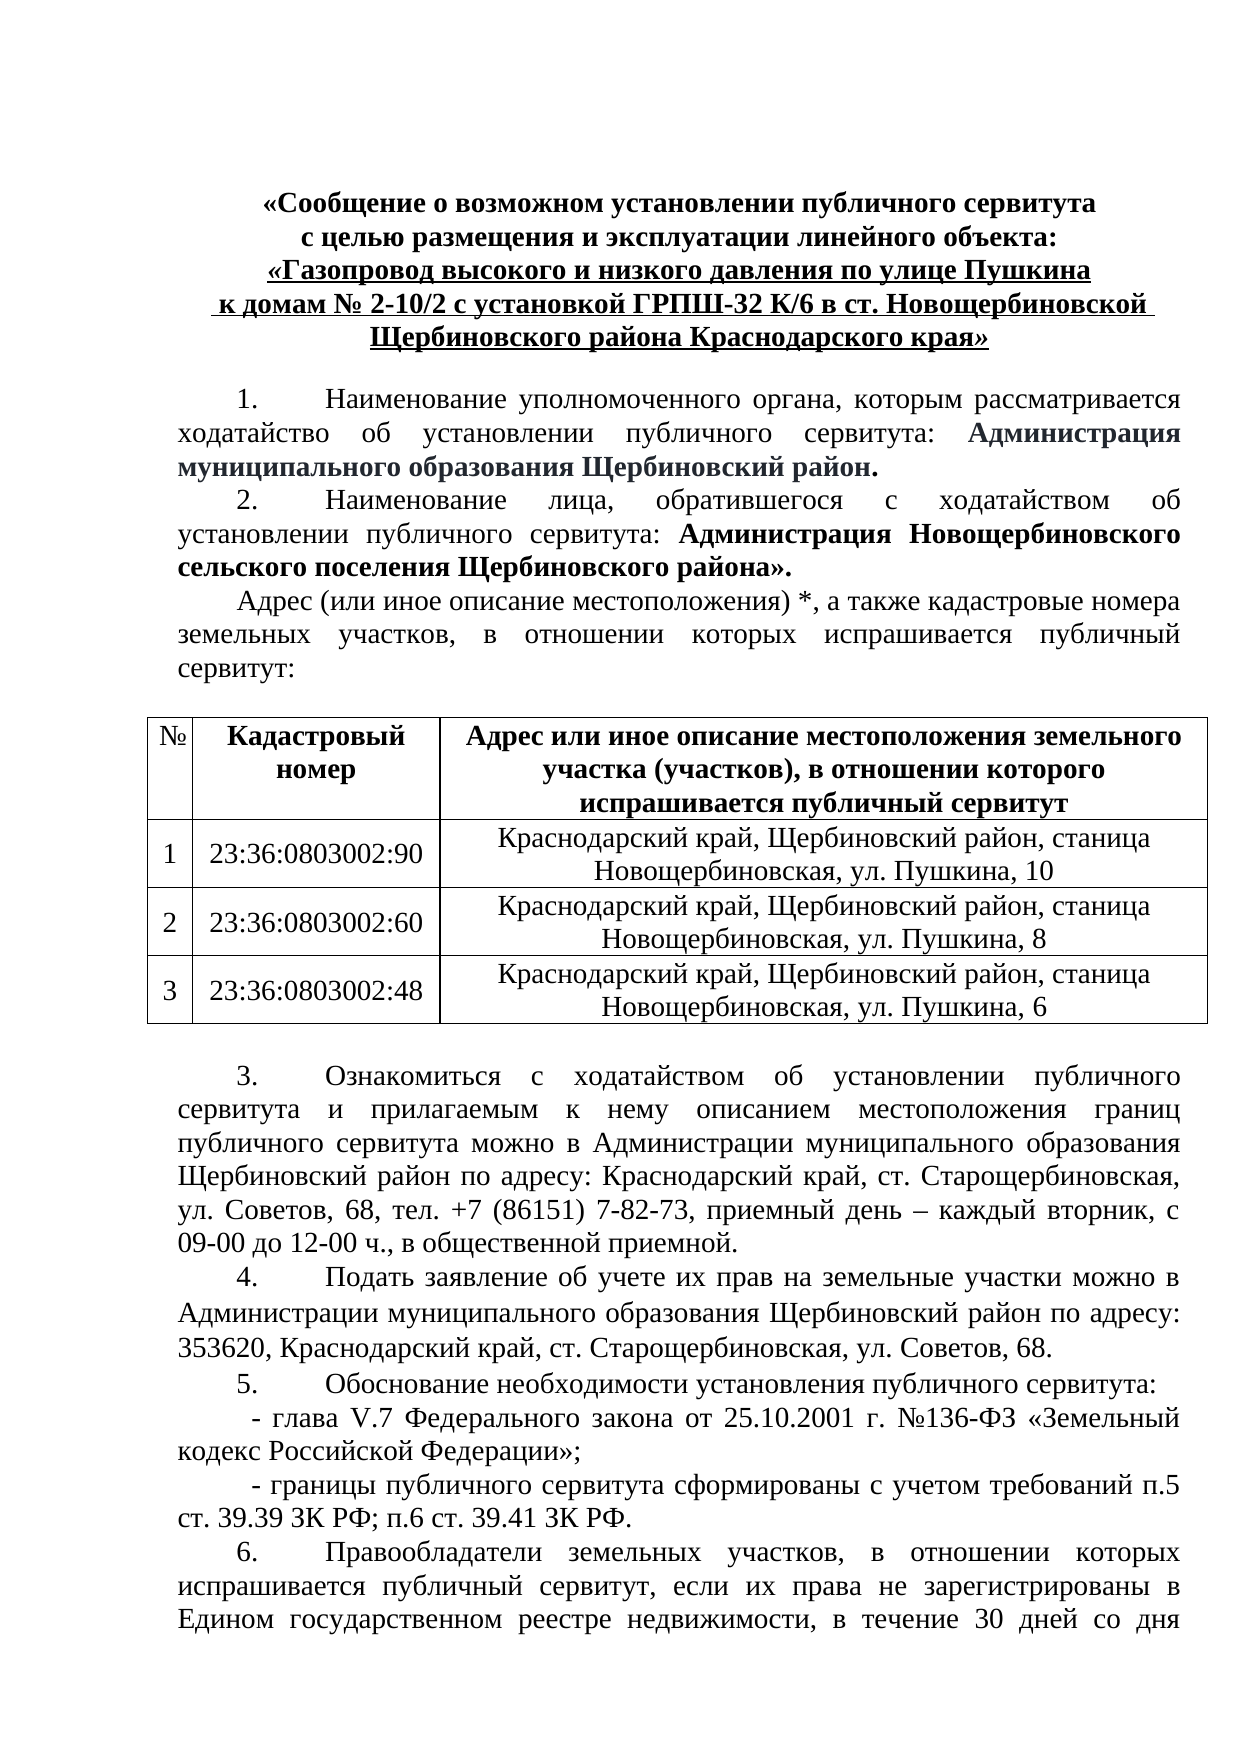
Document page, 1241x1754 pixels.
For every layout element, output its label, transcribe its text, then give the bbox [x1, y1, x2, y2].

text Щербиновского района Краснодарского края» [177, 319, 1181, 382]
table_cell 23:36:0803002:90 [193, 820, 439, 887]
table_cell Краснодарский край, Щербиновский район, станица Новощербиновская, ул. Пушкина, 6 [441, 956, 1207, 1023]
list Ознакомиться с ходатайством об установлении публичного сервитута и прилагаемым к нему описанием местоположения границ публичного сервитута можно в Администрации муниципального образования Щербиновский район по адресу: Краснодарский край, ст. Старощербиновская, ул. Советов, 68, тел. +7 (86151) 7-82-73, приемный день – каждый вторник, с 09-00 до 12-00 ч., в общественной приемной. [177, 1058, 1181, 1259]
table_cell 1 [148, 820, 192, 887]
text «Сообщение о возможном установлении публичного сервитута [177, 185, 1181, 219]
table_cell 2 [148, 888, 192, 955]
table_cell Краснодарский край, Щербиновский район, станица Новощербиновская, ул. Пушкина, 10 [441, 820, 1207, 887]
table_cell 3 [148, 956, 192, 1023]
list Наименование уполномоченного органа, которым рассматривается ходатайство об установлении публичного сервитута: Администрация муниципального образования Щербиновский район. [177, 382, 1181, 482]
text «Газопровод высокого и низкого давления по улице Пушкина [177, 252, 1181, 286]
text - границы публичного сервитута сформированы с учетом требований п.5 ст. 39.39 ЗК РФ; п.6 ст. 39.41 ЗК РФ. [177, 1467, 1181, 1534]
table_cell Краснодарский край, Щербиновский район, станица Новощербиновская, ул. Пушкина, 8 [441, 888, 1207, 955]
table_cell 23:36:0803002:60 [193, 888, 439, 955]
table_header Адрес или иное описание местоположения земельного участка (участков), в отношении которого испрашивается публичный сервитут [441, 718, 1207, 819]
text к домам № 2-10/2 с установкой ГРПШ-32 К/6 в ст. Новощербиновской [177, 286, 1181, 319]
text - глава V.7 Федерального закона от 25.10.2001 г. №136-ФЗ «Земельный кодекс Российской Федерации»; [177, 1400, 1181, 1467]
text с целью размещения и эксплуатации линейного объекта: [177, 219, 1181, 252]
text Адрес (или иное описание местоположения) *, а также кадастровые номера земельных участков, в отношении которых испрашивается публичный сервитут: [177, 583, 1181, 683]
table_cell 23:36:0803002:48 [193, 956, 439, 1023]
table_header № [148, 718, 192, 819]
list Правообладатели земельных участков, в отношении которых испрашивается публичный сервитут, если их права не зарегистрированы в Едином государственном реестре недвижимости, в течение 30 дней со дня [177, 1534, 1181, 1635]
list Наименование лица, обратившегося с ходатайством об установлении публичного сервитута: Администрация Новощербиновского сельского поселения Щербиновского района». [177, 482, 1181, 583]
list Подать заявление об учете их прав на земельные участки можно в Администрации муниципального образования Щербиновский район по адресу: 353620, Краснодарский край, ст. Старощербиновская, ул. Советов, 68. [177, 1259, 1181, 1364]
table_header Кадастровый номер [193, 718, 439, 819]
list Обоснование необходимости установления публичного сервитута: [177, 1366, 1181, 1400]
